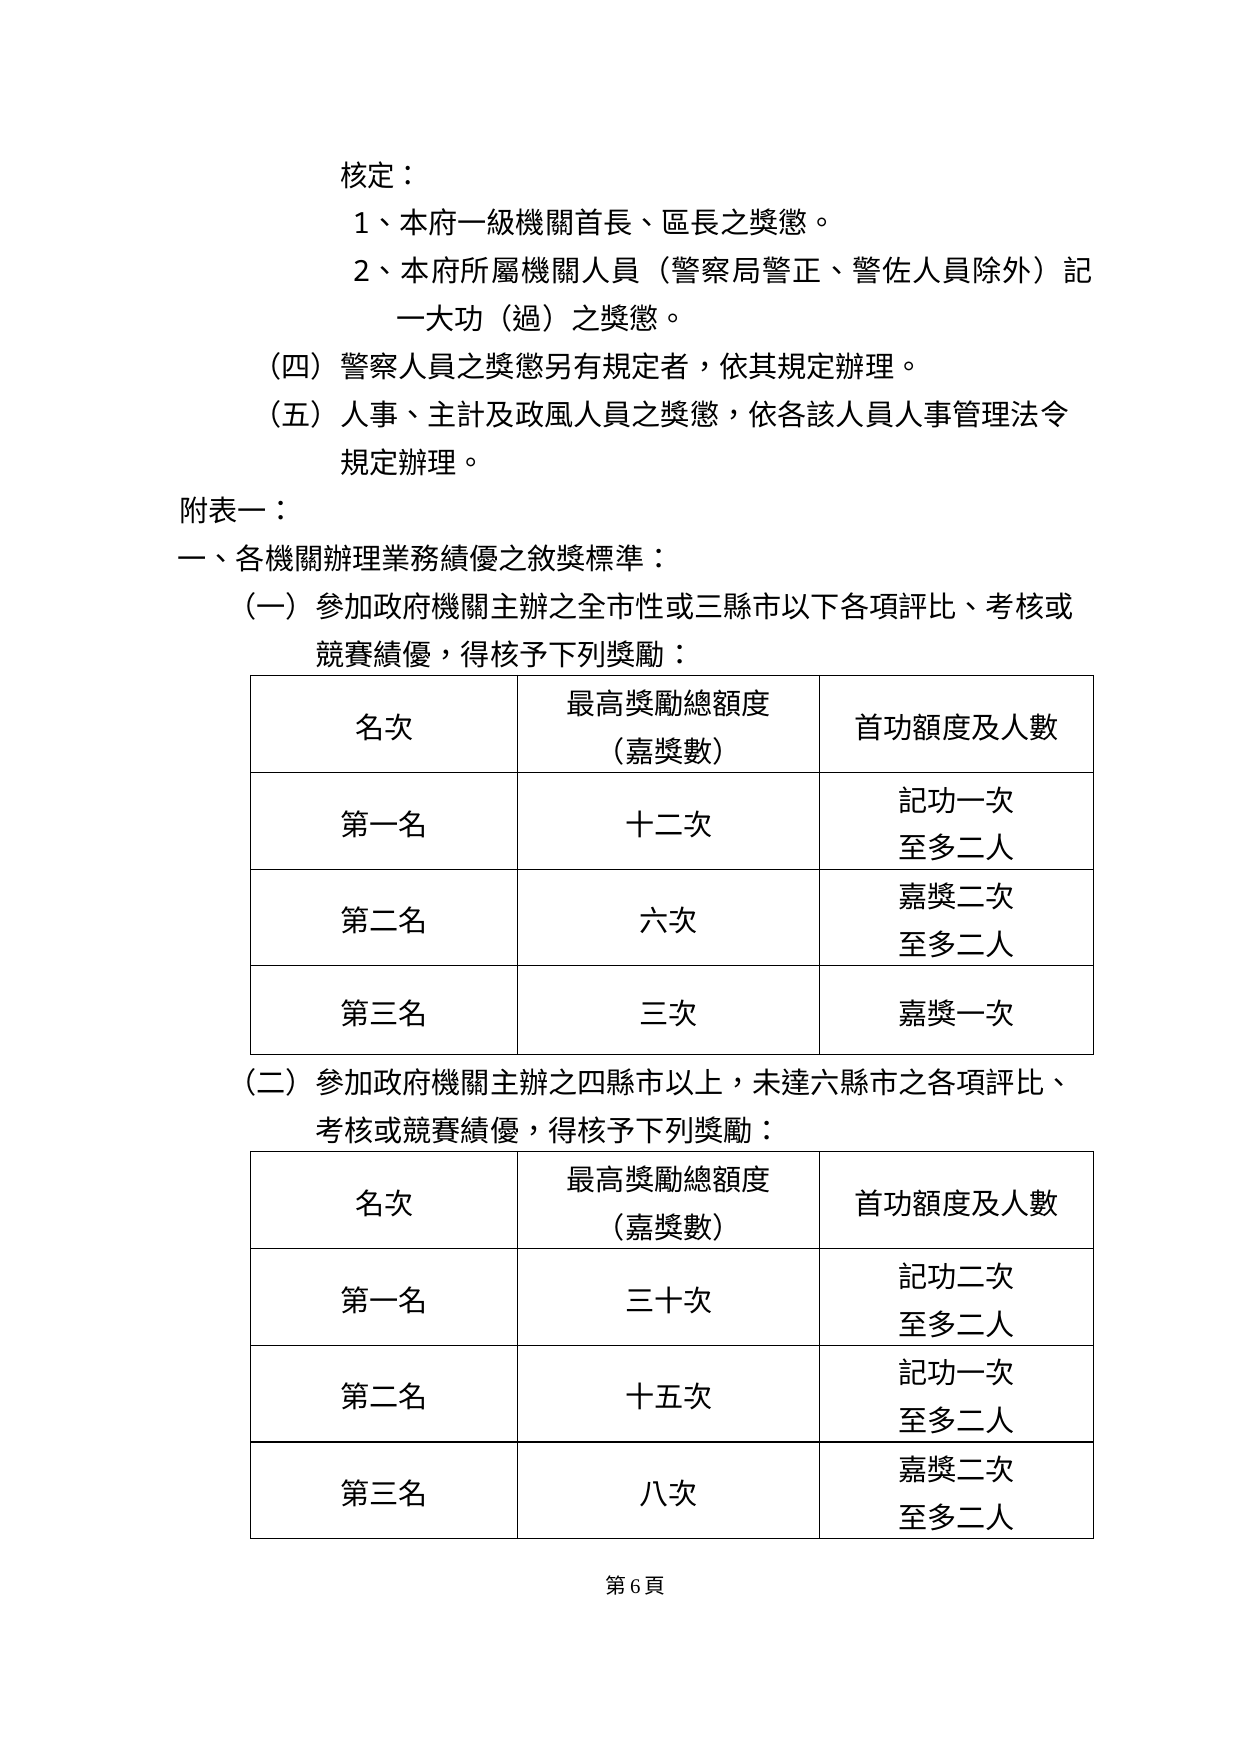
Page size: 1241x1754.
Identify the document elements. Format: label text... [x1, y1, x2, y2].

table_cell 第一名 [251, 773, 517, 868]
table_cell 第三名 [251, 1443, 517, 1538]
text （五）人事、主計及政風人員之獎懲，依各該人員人事管理法令規定辦理。 [252, 387, 1092, 483]
text 附表一： [179, 483, 1092, 531]
table_cell 三次 [518, 966, 819, 1054]
table_cell 第二名 [251, 1346, 517, 1441]
text （四）警察人員之獎懲另有規定者，依其規定辦理。 [252, 339, 1092, 387]
table_cell 第一名 [251, 1249, 517, 1344]
table_cell 第二名 [251, 870, 517, 965]
table_cell 嘉獎二次 至多二人 [820, 870, 1093, 965]
text 核定： [252, 148, 1092, 196]
table_cell 十二次 [518, 773, 819, 868]
table_header 名次 [251, 1152, 517, 1248]
table_cell 記功一次 至多二人 [820, 773, 1093, 868]
table_cell 六次 [518, 870, 819, 965]
table_header 首功額度及人數 [820, 676, 1093, 772]
table_cell 嘉獎一次 [820, 966, 1093, 1054]
table_cell 八次 [518, 1443, 819, 1538]
table_cell 三十次 [518, 1249, 819, 1344]
table_cell 第三名 [251, 966, 517, 1054]
table_cell 嘉獎二次 至多二人 [820, 1443, 1093, 1538]
text 1、本府一級機關首長、區長之獎懲。 [352, 196, 1092, 243]
table_cell 記功二次 至多二人 [820, 1249, 1093, 1344]
table_header 最高獎勵總額度 （嘉獎數） [518, 1152, 819, 1248]
table_header 首功額度及人數 [820, 1152, 1093, 1248]
table_header 名次 [251, 676, 517, 772]
text （一）參加政府機關主辦之全市性或三縣市以下各項評比、考核或競賽績優，得核予下列獎勵： [227, 579, 1092, 675]
table_cell 十五次 [518, 1346, 819, 1441]
table_header 最高獎勵總額度 （嘉獎數） [518, 676, 819, 772]
table_cell 記功一次 至多二人 [820, 1346, 1093, 1441]
text （二）參加政府機關主辦之四縣市以上，未達六縣市之各項評比、考核或競賽績優，得核予下列獎勵： [227, 1055, 1092, 1151]
text 一、各機關辦理業務績優之敘獎標準： [177, 531, 1092, 579]
text 2、本府所屬機關人員（警察局警正、警佐人員除外）記一大功（過）之獎懲。 [352, 243, 1092, 339]
